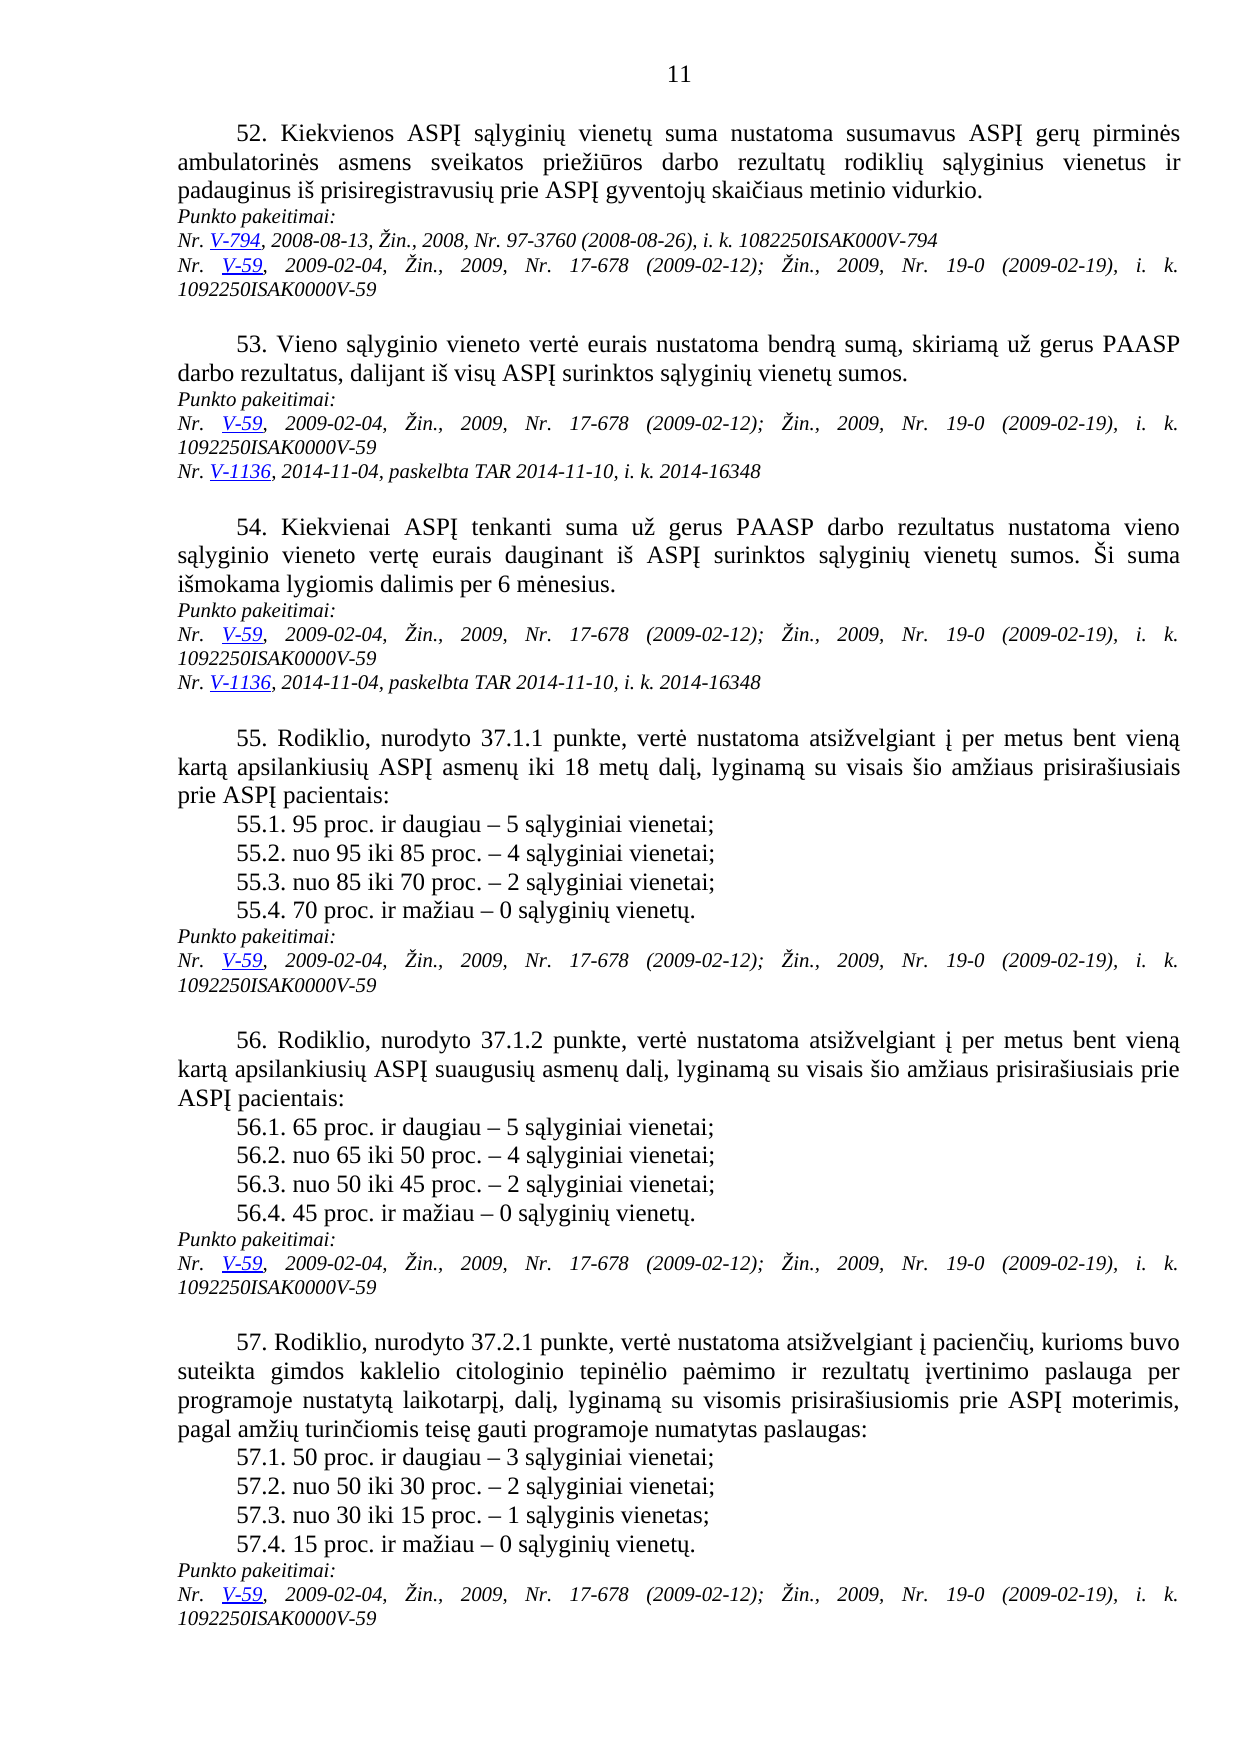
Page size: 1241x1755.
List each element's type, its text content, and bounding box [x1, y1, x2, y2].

text Punkto pakeitimai: [177, 387, 1181, 411]
text Nr. V-59, 2009-02-04, Žin., 2009, Nr. 17-678 (2009-02-12); Žin., 2009, Nr. 19-0 (2009-02-19), i. k. 1092250ISAK0000V-59 [177, 622, 1181, 670]
text Nr. V-1136, 2014-11-04, paskelbta TAR 2014-11-10, i. k. 2014-16348 [177, 670, 1181, 694]
text 55.4. 70 proc. ir mažiau – 0 sąlyginių vienetų. [177, 896, 1181, 924]
text 53. Vieno sąlyginio vieneto vertė eurais nustatoma bendrą sumą, skiriamą už gerus PAASP darbo rezultatus, dalijant iš visų ASPĮ surinktos sąlyginių vienetų sumos. [177, 329, 1181, 387]
text 55. Rodiklio, nurodyto 37.1.1 punkte, vertė nustatoma atsižvelgiant į per metus bent vieną kartą apsilankiusių ASPĮ asmenų iki 18 metų dalį, lyginamą su visais šio amžiaus prisirašiusiais prie ASPĮ pacientais: [177, 723, 1181, 809]
text Punkto pakeitimai: [177, 1227, 1181, 1251]
text Punkto pakeitimai: [177, 924, 1181, 948]
text 57.2. nuo 50 iki 30 proc. – 2 sąlyginiai vienetai; [177, 1471, 1181, 1500]
text Nr. V-794, 2008-08-13, Žin., 2008, Nr. 97-3760 (2008-08-26), i. k. 1082250ISAK000V-794 [177, 228, 1181, 252]
text 56.2. nuo 65 iki 50 proc. – 4 sąlyginiai vienetai; [177, 1140, 1181, 1169]
text 57.4. 15 proc. ir mažiau – 0 sąlyginių vienetų. [177, 1529, 1181, 1557]
text Punkto pakeitimai: [177, 1557, 1181, 1582]
text Punkto pakeitimai: [177, 204, 1181, 228]
text 54. Kiekvienai ASPĮ tenkanti suma už gerus PAASP darbo rezultatus nustatoma vieno sąlyginio vieneto vertę eurais dauginant iš ASPĮ surinktos sąlyginių vienetų sumos. Ši suma išmokama lygiomis dalimis per 6 mėnesius. [177, 512, 1181, 598]
text Nr. V-1136, 2014-11-04, paskelbta TAR 2014-11-10, i. k. 2014-16348 [177, 459, 1181, 483]
text Nr. V-59, 2009-02-04, Žin., 2009, Nr. 17-678 (2009-02-12); Žin., 2009, Nr. 19-0 (2009-02-19), i. k. 1092250ISAK0000V-59 [177, 948, 1181, 997]
text 56.3. nuo 50 iki 45 proc. – 2 sąlyginiai vienetai; [177, 1169, 1181, 1198]
text 57.3. nuo 30 iki 15 proc. – 1 sąlyginis vienetas; [177, 1500, 1181, 1529]
text Punkto pakeitimai: [177, 598, 1181, 622]
text 56.4. 45 proc. ir mažiau – 0 sąlyginių vienetų. [177, 1198, 1181, 1227]
text Nr. V-59, 2009-02-04, Žin., 2009, Nr. 17-678 (2009-02-12); Žin., 2009, Nr. 19-0 (2009-02-19), i. k. 1092250ISAK0000V-59 [177, 1582, 1181, 1630]
text 55.1. 95 proc. ir daugiau – 5 sąlyginiai vienetai; [177, 809, 1181, 838]
text 55.2. nuo 95 iki 85 proc. – 4 sąlyginiai vienetai; [177, 838, 1181, 867]
text 56.1. 65 proc. ir daugiau – 5 sąlyginiai vienetai; [177, 1112, 1181, 1140]
text 56. Rodiklio, nurodyto 37.1.2 punkte, vertė nustatoma atsižvelgiant į per metus bent vieną kartą apsilankiusių ASPĮ suaugusių asmenų dalį, lyginamą su visais šio amžiaus prisirašiusiais prie ASPĮ pacientais: [177, 1025, 1181, 1112]
text Nr. V-59, 2009-02-04, Žin., 2009, Nr. 17-678 (2009-02-12); Žin., 2009, Nr. 19-0 (2009-02-19), i. k. 1092250ISAK0000V-59 [177, 252, 1181, 301]
text Nr. V-59, 2009-02-04, Žin., 2009, Nr. 17-678 (2009-02-12); Žin., 2009, Nr. 19-0 (2009-02-19), i. k. 1092250ISAK0000V-59 [177, 1251, 1181, 1299]
text Nr. V-59, 2009-02-04, Žin., 2009, Nr. 17-678 (2009-02-12); Žin., 2009, Nr. 19-0 (2009-02-19), i. k. 1092250ISAK0000V-59 [177, 411, 1181, 459]
text 57. Rodiklio, nurodyto 37.2.1 punkte, vertė nustatoma atsižvelgiant į pacienčių, kurioms buvo suteikta gimdos kaklelio citologinio tepinėlio paėmimo ir rezultatų įvertinimo paslauga per programoje nustatytą laikotarpį, dalį, lyginamą su visomis prisirašiusiomis prie ASPĮ moterimis, pagal amžių turinčiomis teisę gauti programoje numatytas paslaugas: [177, 1327, 1181, 1442]
text 55.3. nuo 85 iki 70 proc. – 2 sąlyginiai vienetai; [177, 867, 1181, 896]
text 52. Kiekvienos ASPĮ sąlyginių vienetų suma nustatoma susumavus ASPĮ gerų pirminės ambulatorinės asmens sveikatos priežiūros darbo rezultatų rodiklių sąlyginius vienetus ir padauginus iš prisiregistravusių prie ASPĮ gyventojų skaičiaus metinio vidurkio. [177, 118, 1181, 204]
text 57.1. 50 proc. ir daugiau – 3 sąlyginiai vienetai; [177, 1442, 1181, 1471]
